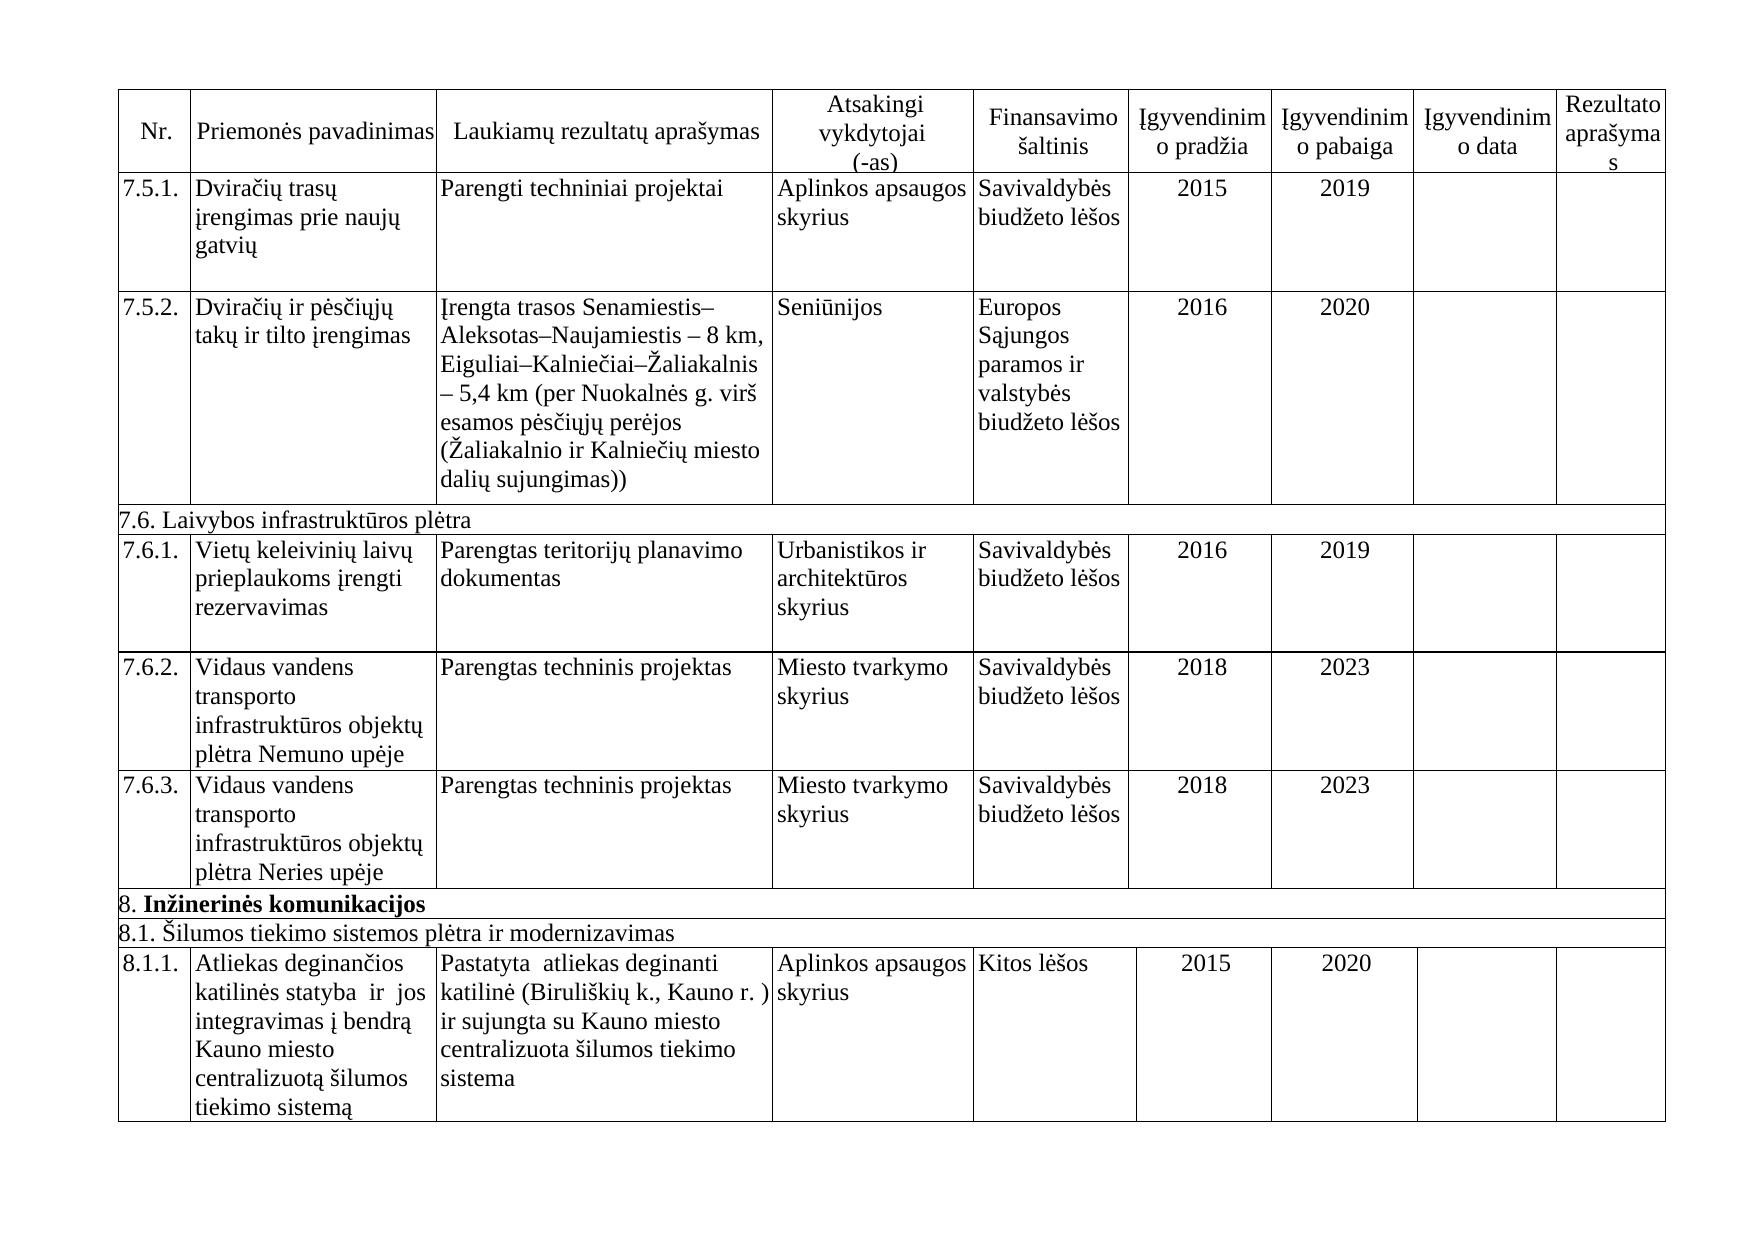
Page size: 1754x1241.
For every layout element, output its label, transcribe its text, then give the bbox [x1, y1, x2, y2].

table_cell 2019 [1272, 535, 1413, 651]
table_cell Pastatyta atliekas deginanti katilinė (Biruliškių k., Kauno r. ) ir sujungta su Kauno miesto centralizuota šilumos tiekimo sistema [437, 948, 772, 1121]
table_cell 2016 [1129, 292, 1271, 504]
table_cell Savivaldybės biudžeto lėšos [974, 173, 1128, 291]
table_cell 7.6.1. [119, 535, 190, 651]
table_cell [1557, 173, 1665, 291]
table_cell 2015 [1137, 948, 1271, 1121]
table_header Laukiamų rezultatų aprašymas [437, 90, 772, 172]
table_cell Vidaus vandens transporto infrastruktūros objektų plėtra Nemuno upėje [191, 653, 436, 769]
table_cell Aplinkos apsaugos skyrius [773, 948, 973, 1121]
table_cell [1414, 173, 1556, 291]
table_cell Dviračių ir pėsčiųjų takų ir tilto įrengimas [191, 292, 436, 504]
table_cell 7.5.2. [119, 292, 190, 504]
table_cell 8.1.1. [119, 948, 190, 1121]
table_cell Parengtas teritorijų planavimo dokumentas [437, 535, 772, 651]
table_cell 2023 [1272, 653, 1413, 769]
table_cell 2020 [1272, 292, 1413, 504]
table_cell Savivaldybės biudžeto lėšos [974, 653, 1128, 769]
table_cell [1414, 653, 1556, 769]
table_cell Parengtas techninis projektas [437, 771, 772, 888]
table_cell Miesto tvarkymo skyrius [773, 771, 973, 888]
table_cell Kitos lėšos [974, 948, 1136, 1121]
table_cell [1414, 771, 1556, 888]
table_cell [1557, 653, 1665, 769]
table_header Rezultato aprašymas [1557, 90, 1665, 172]
table_cell 2018 [1129, 771, 1271, 888]
table_cell [1418, 948, 1556, 1121]
table_cell [1557, 535, 1665, 651]
table_cell 2016 [1129, 535, 1271, 651]
table_cell Vidaus vandens transporto infrastruktūros objektų plėtra Neries upėje [191, 771, 436, 888]
table_cell [1557, 948, 1665, 1121]
table_cell Savivaldybės biudžeto lėšos [974, 771, 1128, 888]
table_cell 7.6. Laivybos infrastruktūros plėtra [119, 505, 1665, 534]
table_cell Savivaldybės biudžeto lėšos [974, 535, 1128, 651]
table_cell 7.6.3. [119, 771, 190, 888]
table_cell Miesto tvarkymo skyrius [773, 653, 973, 769]
table_cell 2015 [1129, 173, 1271, 291]
table_cell Atliekas deginančios katilinės statyba ir jos integravimas į bendrą Kauno miesto centralizuotą šilumos tiekimo sistemą [191, 948, 436, 1121]
table_header Įgyvendinimo pradžia [1129, 90, 1271, 172]
table_cell [1414, 535, 1556, 651]
table_cell Vietų keleivinių laivų prieplaukoms įrengti rezervavimas [191, 535, 436, 651]
table_cell Seniūnijos [773, 292, 973, 504]
table_header Įgyvendinimo data [1414, 90, 1556, 172]
table_cell Urbanistikos ir architektūros skyrius [773, 535, 973, 651]
table_cell Įrengta trasos Senamiestis–Aleksotas–Naujamiestis – 8 km, Eiguliai–Kalniečiai–Žaliakalnis – 5,4 km (per Nuokalnės g. virš esamos pėsčiųjų perėjos (Žaliakalnio ir Kalniečių miesto dalių sujungimas)) [437, 292, 772, 504]
table_cell 2023 [1272, 771, 1413, 888]
table_header Įgyvendinimo pabaiga [1272, 90, 1413, 172]
table_cell 7.5.1. [119, 173, 190, 291]
table_cell Parengtas techninis projektas [437, 653, 772, 769]
table_cell [1557, 292, 1665, 504]
table_cell Parengti techniniai projektai [437, 173, 772, 291]
table_cell 2019 [1272, 173, 1413, 291]
table_cell 2018 [1129, 653, 1271, 769]
table_header Atsakingi vykdytojai (-as) [773, 90, 973, 172]
table_cell [1414, 292, 1556, 504]
table_cell 8. Inžinerinės komunikacijos [119, 889, 1665, 917]
table_cell 7.6.2. [119, 653, 190, 769]
table_cell Europos Sąjungos paramos ir valstybės biudžeto lėšos [974, 292, 1128, 504]
table_header Finansavimo šaltinis [974, 90, 1128, 172]
table_cell Dviračių trasų įrengimas prie naujų gatvių [191, 173, 436, 291]
table_cell [1557, 771, 1665, 888]
table_cell Aplinkos apsaugos skyrius [773, 173, 973, 291]
table_header Nr. [119, 90, 190, 172]
table_cell 8.1. Šilumos tiekimo sistemos plėtra ir modernizavimas [119, 919, 1665, 947]
table_cell 2020 [1272, 948, 1417, 1121]
table_header Priemonės pavadinimas [191, 90, 436, 172]
